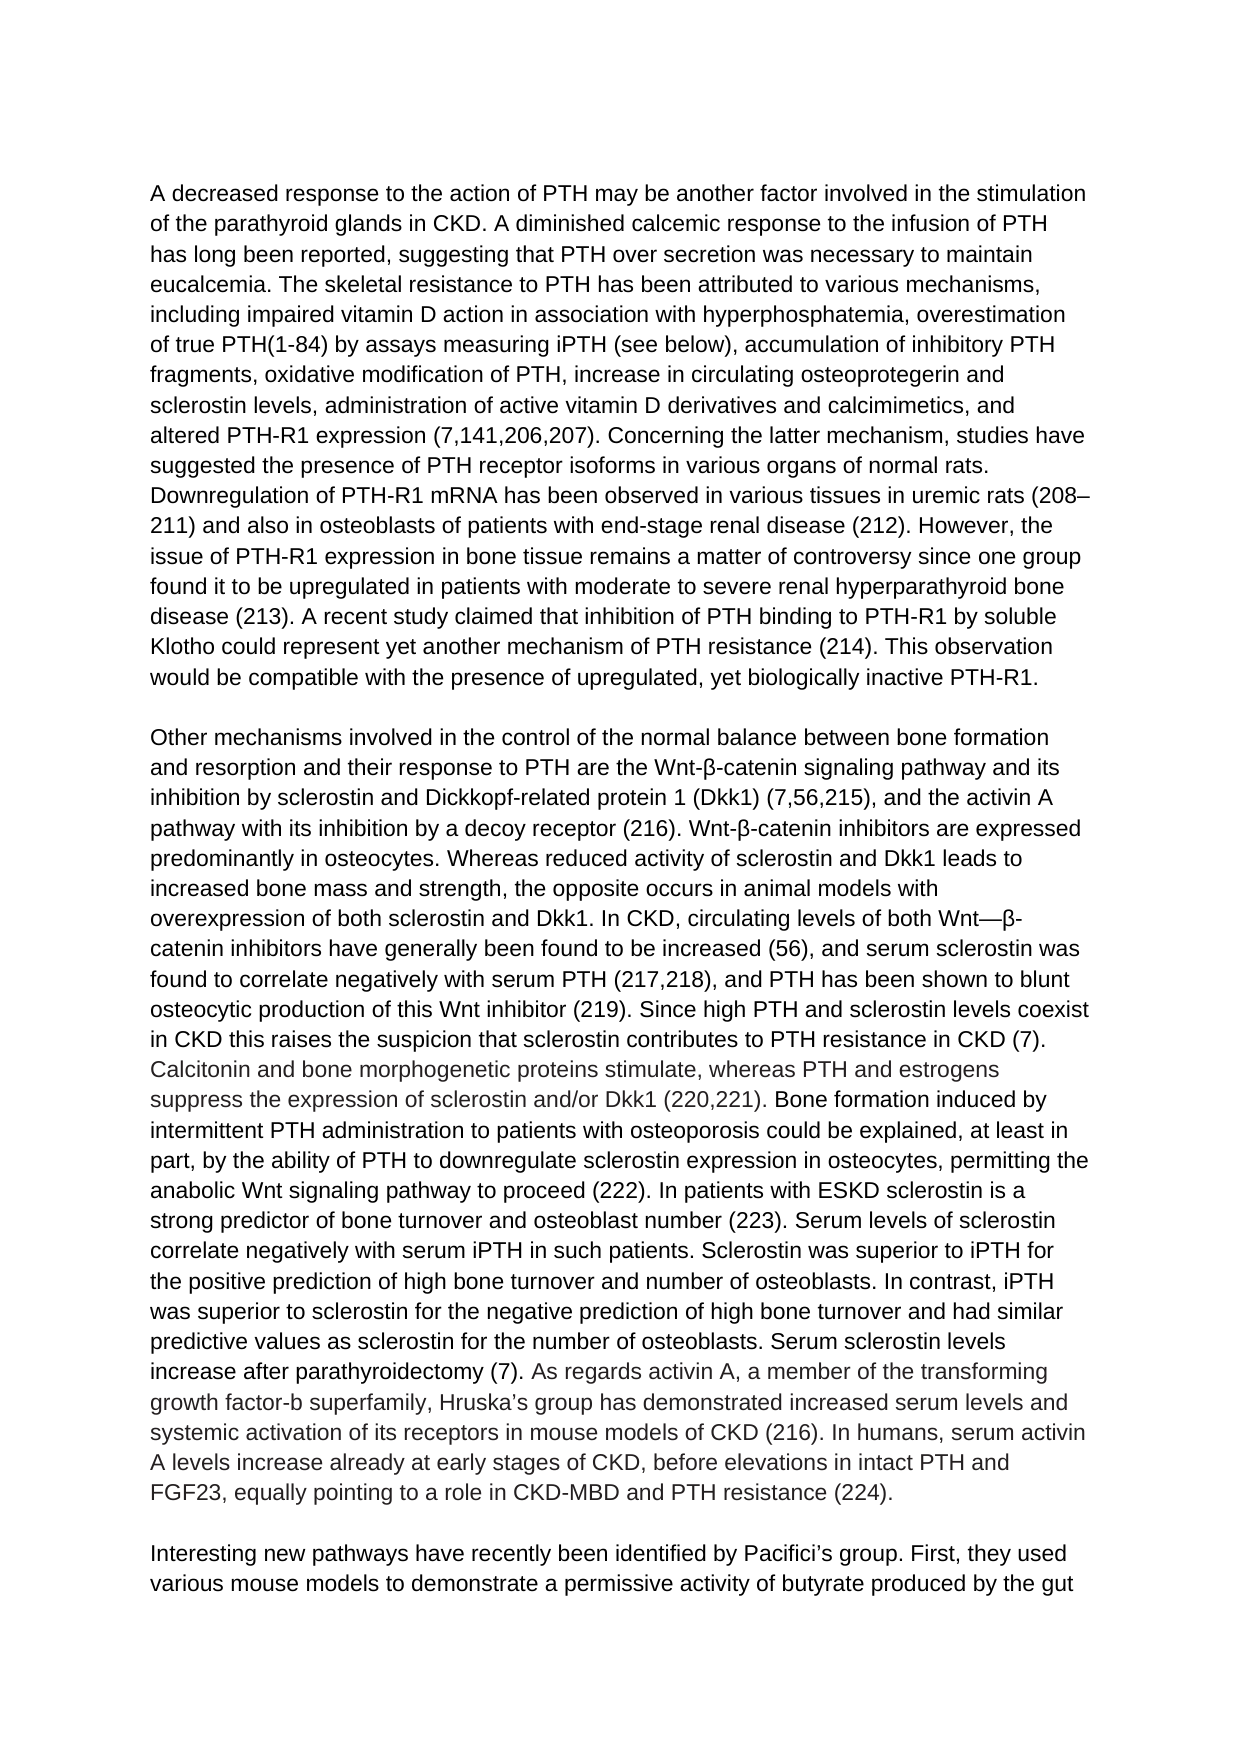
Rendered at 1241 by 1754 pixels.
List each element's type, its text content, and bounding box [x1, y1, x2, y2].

text A decreased response to the action of PTH may be another factor involved in the stimulation of the parathyroid glands in CKD. A diminished calcemic response to the infusion of PTH has long been reported, suggesting that PTH over secretion was necessary to maintain eucalcemia. The skeletal resistance to PTH has been attributed to various mechanisms, including impaired vitamin D action in association with hyperphosphatemia, overestimation of true PTH(1-84) by assays measuring iPTH (see below), accumulation of inhibitory PTH fragments, oxidative modification of PTH, increase in circulating osteoprotegerin and sclerostin levels, administration of active vitamin D derivatives and calcimimetics, and altered PTH-R1 expression (7,141,206,207). Concerning the latter mechanism, studies have suggested the presence of PTH receptor isoforms in various organs of normal rats. Downregulation of PTH-R1 mRNA has been observed in various tissues in uremic rats (208–211) and also in osteoblasts of patients with end-stage renal disease (212). However, the issue of PTH-R1 expression in bone tissue remains a matter of controversy since one group found it to be upregulated in patients with moderate to severe renal hyperparathyroid bone disease (213). A recent study claimed that inhibition of PTH binding to PTH-R1 by soluble Klotho could represent yet another mechanism of PTH resistance (214). This observation would be compatible with the presence of upregulated, yet biologically inactive PTH-R1. [150, 180, 1090, 690]
text Other mechanisms involved in the control of the normal balance between bone formation and resorption and their response to PTH are the Wnt-β-catenin signaling pathway and its inhibition by sclerostin and Dickkopf-related protein 1 (Dkk1) (7,56,215), and the activin A pathway with its inhibition by a decoy receptor (216). Wnt-β-catenin inhibitors are expressed predominantly in osteocytes. Whereas reduced activity of sclerostin and Dkk1 leads to increased bone mass and strength, the opposite occurs in animal models with overexpression of both sclerostin and Dkk1. In CKD, circulating levels of both Wnt—β-catenin inhibitors have generally been found to be increased (56), and serum sclerostin was found to correlate negatively with serum PTH (217,218), and PTH has been shown to blunt osteocytic production of this Wnt inhibitor (219). Since high PTH and sclerostin levels coexist in CKD this raises the suspicion that sclerostin contributes to PTH resistance in CKD (7). Calcitonin and bone morphogenetic proteins stimulate, whereas PTH and estrogens suppress the expression of sclerostin and/or Dkk1 (220,221). Bone formation induced by intermittent PTH administration to patients with osteoporosis could be explained, at least in part, by the ability of PTH to downregulate sclerostin expression in osteocytes, permitting the anabolic Wnt signaling pathway to proceed (222). In patients with ESKD sclerostin is a strong predictor of bone turnover and osteoblast number (223). Serum levels of sclerostin correlate negatively with serum iPTH in such patients. Sclerostin was superior to iPTH for the positive prediction of high bone turnover and number of osteoblasts. In contrast, iPTH was superior to sclerostin for the negative prediction of high bone turnover and had similar predictive values as sclerostin for the number of osteoblasts. Serum sclerostin levels increase after parathyroidectomy (7). As regards activin A, a member of the transforming growth factor-b superfamily, Hruska’s group has demonstrated increased serum levels and systemic activation of its receptors in mouse models of CKD (216). In humans, serum activin A levels increase already at early stages of CKD, before elevations in intact PTH and FGF23, equally pointing to a role in CKD-MBD and PTH resistance (224). [150, 724, 1090, 1506]
text Interesting new pathways have recently been identified by Pacifici’s group. First, they used various mouse models to demonstrate a permissive activity of butyrate produced by the gut [150, 1539, 1090, 1596]
